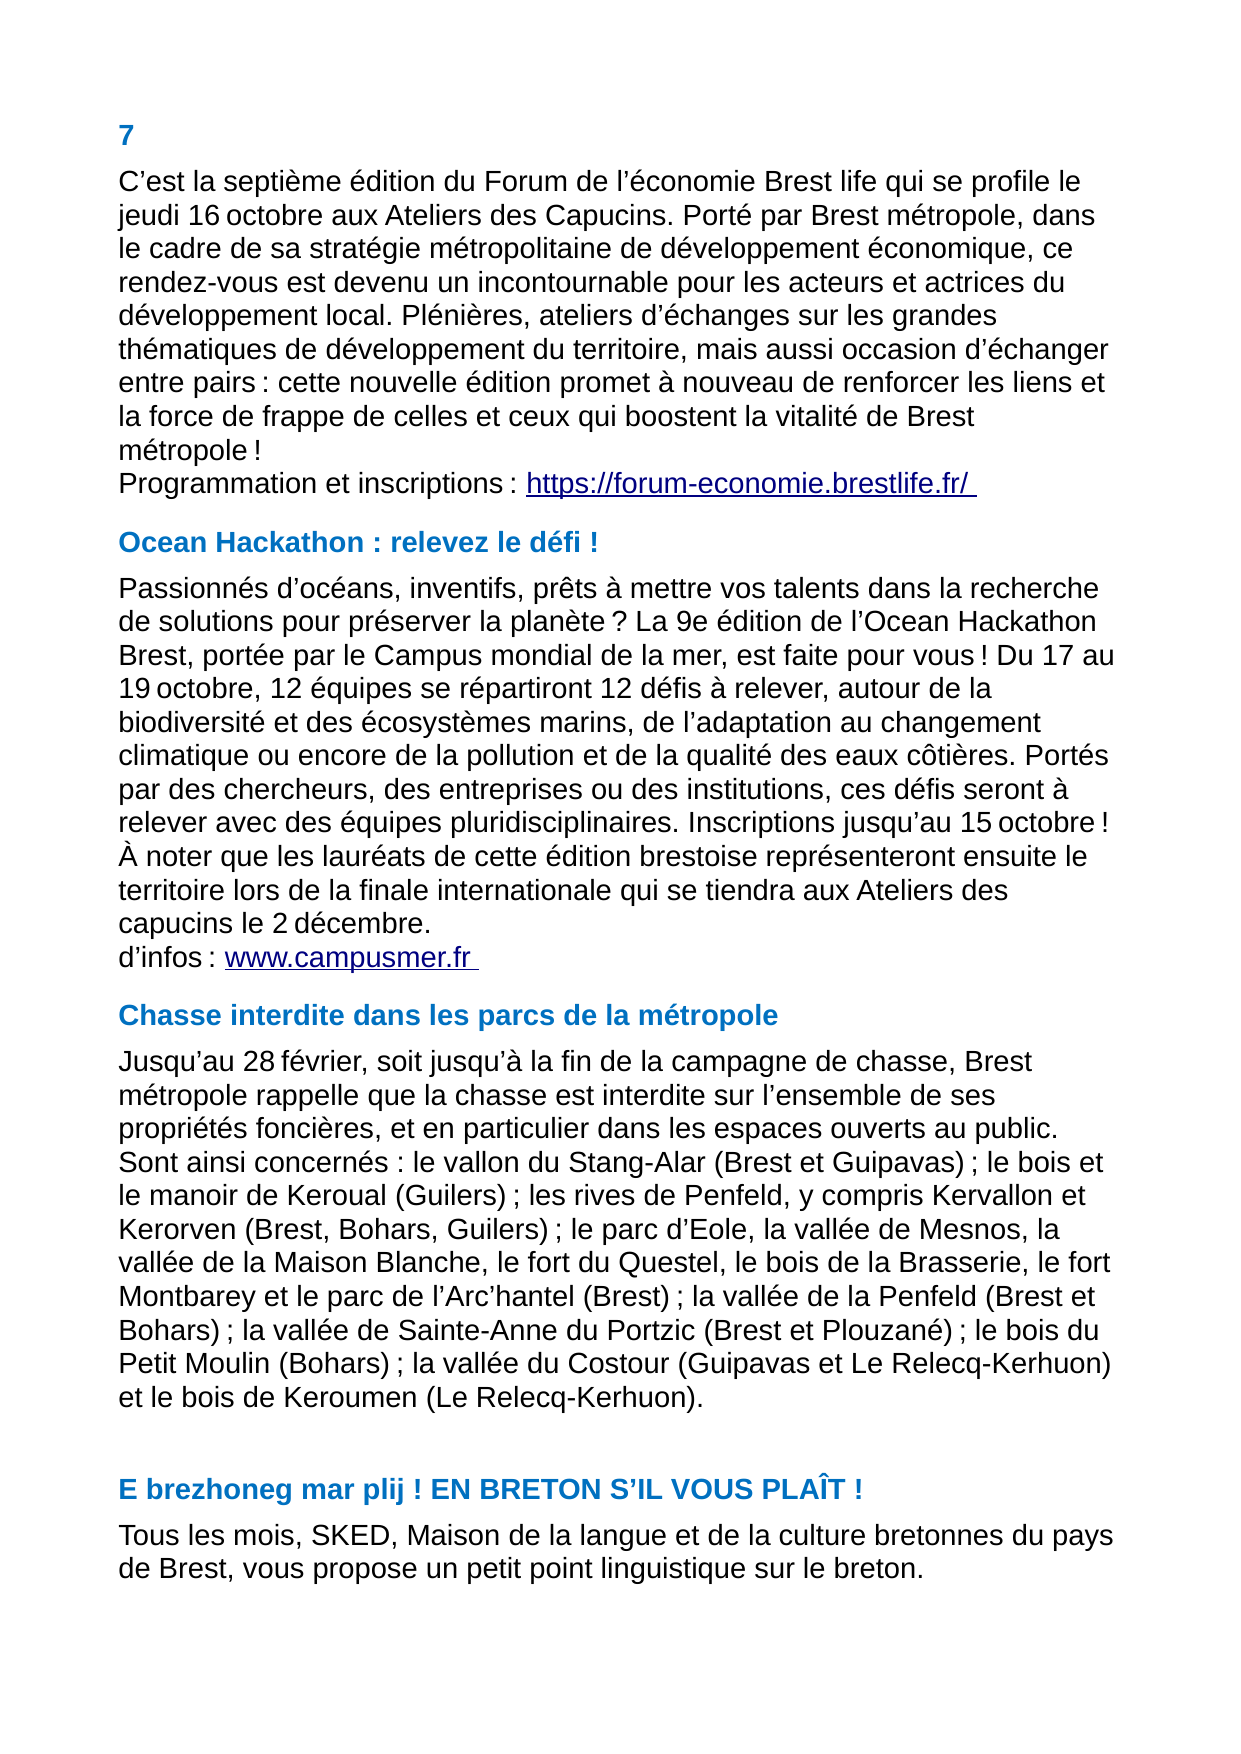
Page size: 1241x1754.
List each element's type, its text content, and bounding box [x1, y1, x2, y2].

text À noter que les lauréats de cette édition brestoise représenteront ensuite le territoire lors de la finale internationale qui se tiendra aux Ateliers des capucins le 2 décembre. [118, 839, 1122, 939]
text d’infos : www.campusmer.fr [118, 939, 1122, 973]
text Jusqu’au 28 février, soit jusqu’à la fin de la campagne de chasse, Brest métropole rappelle que la chasse est interdite sur l’ensemble de ses propriétés foncières, et en particulier dans les espaces ouverts au public. [118, 1044, 1122, 1145]
subtitle Chasse interdite dans les parcs de la métropole [118, 998, 1122, 1032]
subtitle E brezhoneg mar plij ! EN BRETON S’IL VOUS PLAÎT ! [118, 1472, 1122, 1505]
text Programmation et inscriptions : https://forum-economie.brestlife.fr/ [118, 466, 1122, 499]
text Sont ainsi concernés : le vallon du Stang-Alar (Brest et Guipavas) ; le bois et le manoir de Keroual (Guilers) ; les rives de Penfeld, y compris Kervallon et Kerorven (Brest, Bohars, Guilers) ; le parc d’Eole, la vallée de Mesnos, la vallée de la Maison Blanche, le fort du Questel, le bois de la Brasserie, le fort Montbarey et le parc de l’Arc’hantel (Brest) ; la vallée de la Penfeld (Brest et Bohars) ; la vallée de Sainte-Anne du Portzic (Brest et Plouzané) ; le bois du Petit Moulin (Bohars) ; la vallée du Costour (Guipavas et Le Relecq-Kerhuon) et le bois de Keroumen (Le Relecq-Kerhuon). [118, 1145, 1122, 1413]
text Tous les mois, SKED, Maison de la langue et de la culture bretonnes du pays de Brest, vous propose un petit point linguistique sur le breton. [118, 1518, 1122, 1585]
text C’est la septième édition du Forum de l’économie Brest life qui se profile le jeudi 16 octobre aux Ateliers des Capucins. Porté par Brest métropole, dans le cadre de sa stratégie métropolitaine de développement économique, ce rendez-vous est devenu un incontournable pour les acteurs et actrices du développement local. Plénières, ateliers d’échanges sur les grandes thématiques de développement du territoire, mais aussi occasion d’échanger entre pairs : cette nouvelle édition promet à nouveau de renforcer les liens et la force de frappe de celles et ceux qui boostent la vitalité de Brest métropole ! [118, 164, 1122, 466]
subtitle Ocean Hackathon : relevez le défi ! [118, 524, 1122, 558]
text Passionnés d’océans, inventifs, prêts à mettre vos talents dans la recherche de solutions pour préserver la planète ? La 9e édition de l’Ocean Hackathon Brest, portée par le Campus mondial de la mer, est faite pour vous ! Du 17 au 19 octobre, 12 équipes se répartiront 12 défis à relever, autour de la biodiversité et des écosystèmes marins, de l’adaptation au changement climatique ou encore de la pollution et de la qualité des eaux côtières. Portés par des chercheurs, des entreprises ou des institutions, ces défis seront à relever avec des équipes pluridisciplinaires. Inscriptions jusqu’au 15 octobre ! [118, 571, 1122, 839]
subtitle 7 [118, 118, 1122, 152]
